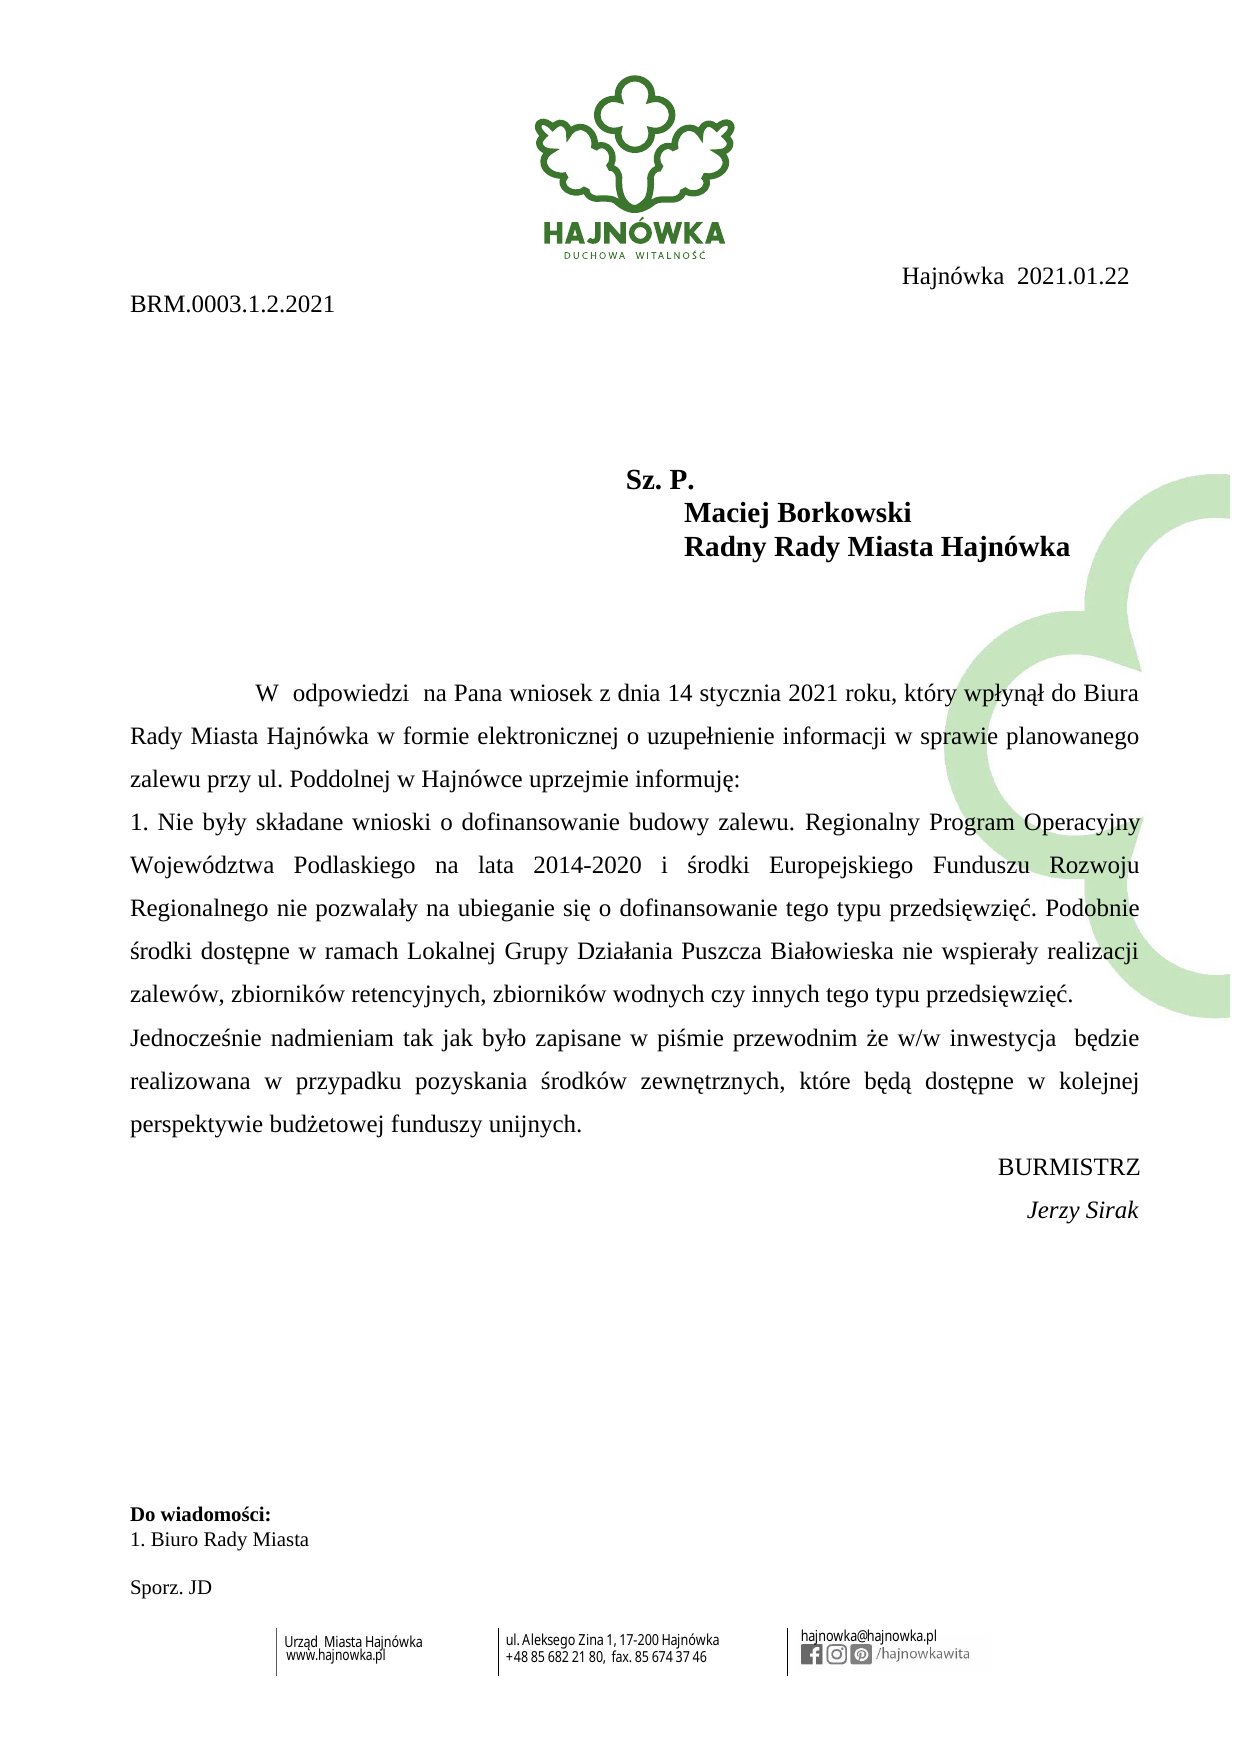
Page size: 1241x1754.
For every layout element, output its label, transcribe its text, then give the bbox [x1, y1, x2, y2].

text 1. Nie były składane wnioski o dofinansowanie budowy zalewu. Regionalny Program Operacyjny Województwa Podlaskiego na lata 2014-2020 i środki Europejskiego Funduszu Rozwoju Regionalnego nie pozwalały na ubieganie się o dofinansowanie tego typu przedsięwzięć. Podobnie środki dostępne w ramach Lokalnej Grupy Działania Puszcza Białowieska nie wspierały realizacji zalewów, zbiorników retencyjnych, zbiorników wodnych czy innych tego typu przedsięwzięć. [130, 807, 933, 1008]
text W odpowiedzi na Pana wniosek z dnia 14 stycznia 2021 roku, który wpłynął do Biura Rady Miasta Hajnówka w formie elektronicznej o uzupełnienie informacji w sprawie planowanego zalewu przy ul. Poddolnej w Hajnówce uprzejmie informuję: [130, 678, 933, 793]
text Radny Rady Miasta Hajnówka [130, 529, 933, 563]
text Hajnówka 2021.01.22 [164, 261, 1141, 289]
text BRM.0003.1.2.2021 [130, 289, 1141, 318]
picture [934, 734, 939, 743]
text Sporz. JD [130, 1574, 1141, 1599]
text 1. Biuro Rady Miasta [130, 1526, 1141, 1551]
text Jerzy Sirak [130, 1195, 1141, 1224]
picture [934, 409, 1231, 1062]
text BURMISTRZ [130, 1152, 1141, 1181]
text Maciej Borkowski [130, 496, 933, 529]
text Do wiadomości: [130, 1502, 1141, 1526]
text Sz. P. [130, 462, 933, 496]
text Jednocześnie nadmieniam tak jak było zapisane w piśmie przewodnim że w/w inwestycja będzie realizowana w przypadku pozyskania środków zewnętrznych, które będą dostępne w kolejnej perspektywie budżetowej funduszy unijnych. [130, 1023, 1141, 1138]
